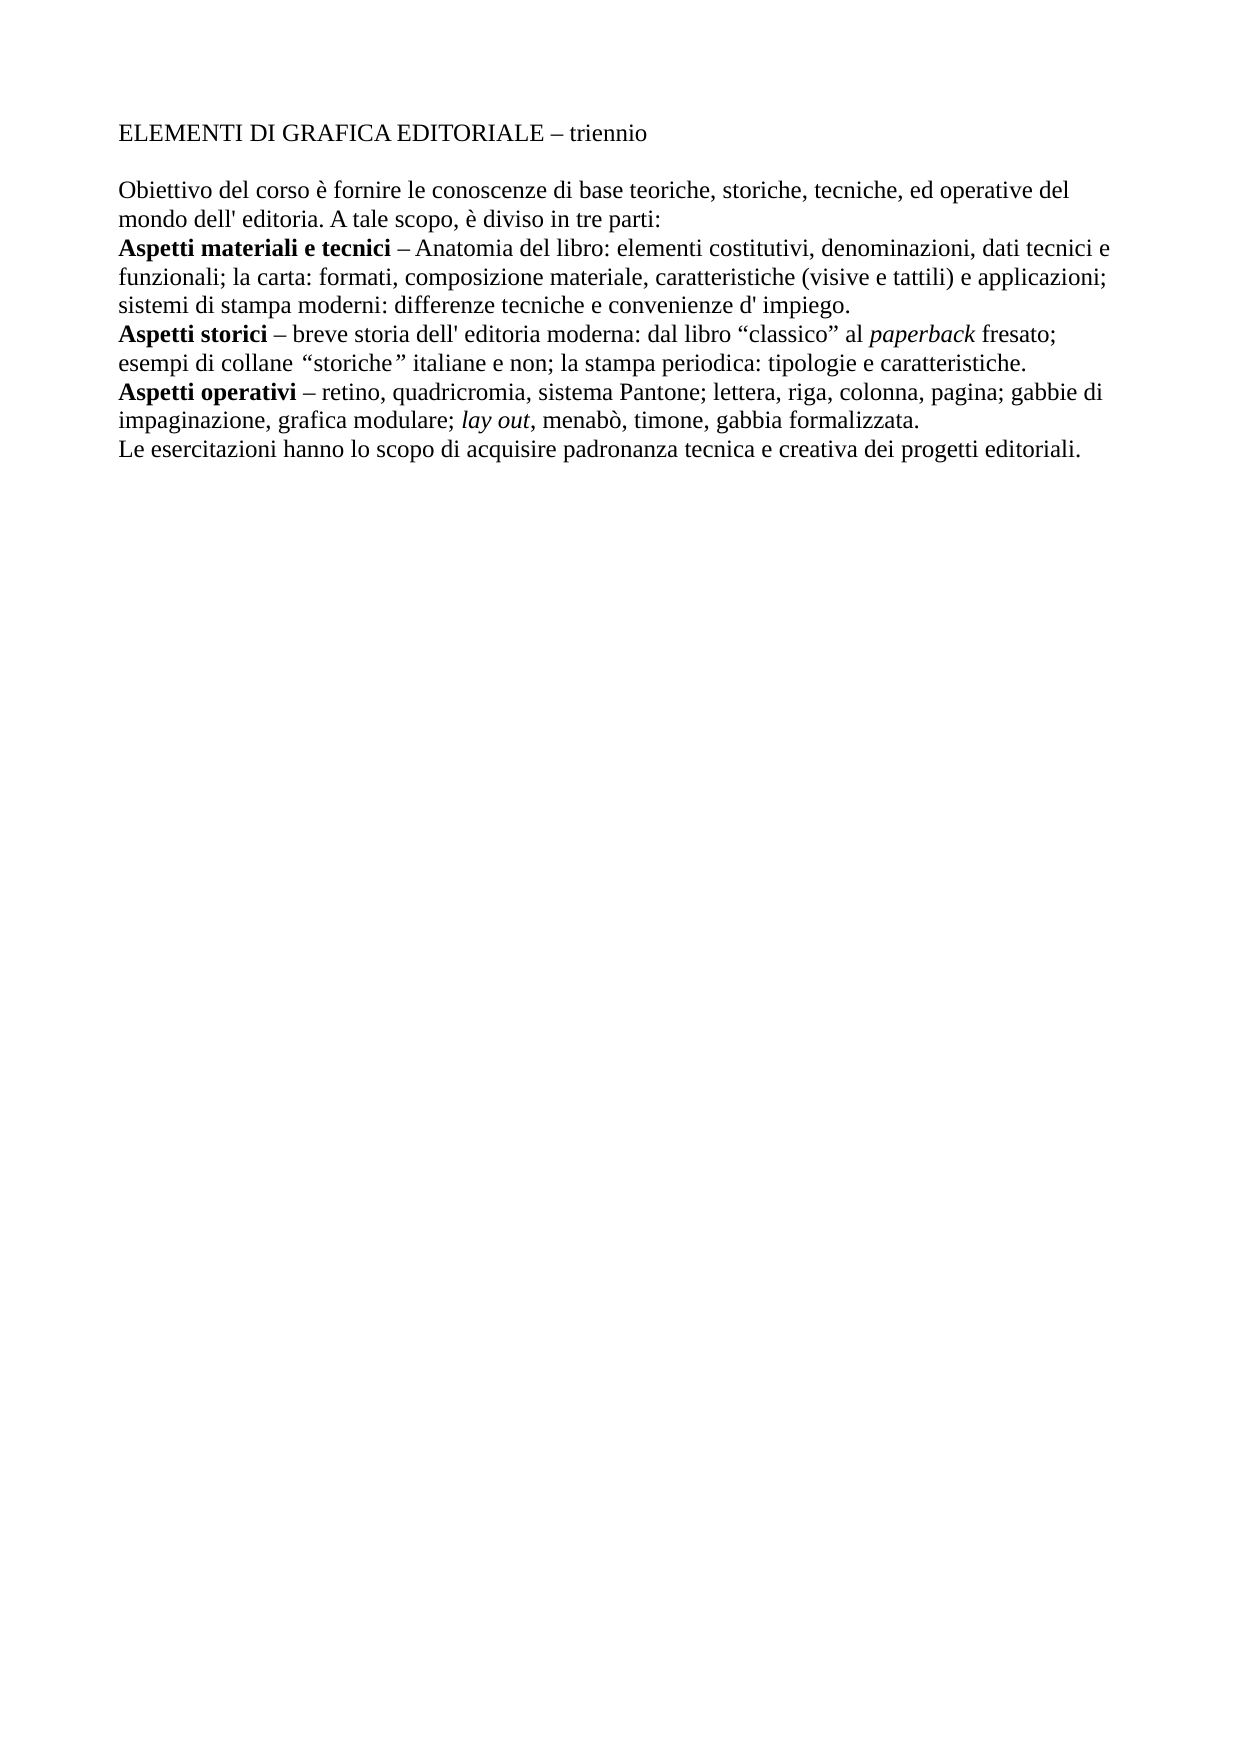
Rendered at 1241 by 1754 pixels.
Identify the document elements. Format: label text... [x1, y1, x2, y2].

text ELEMENTI DI GRAFICA EDITORIALE – triennio [118, 118, 1122, 147]
text Obiettivo del corso è fornire le conoscenze di base teoriche, storiche, tecniche, ed operative del mondo dell' editoria. A tale scopo, è diviso in tre parti: [118, 176, 1122, 233]
text Aspetti operativi – retino, quadricromia, sistema Pantone; lettera, riga, colonna, pagina; gabbie di impaginazione, grafica modulare; lay out, menabò, timone, gabbia formalizzata. [118, 377, 1122, 434]
text Le esercitazioni hanno lo scopo di acquisire padronanza tecnica e creativa dei progetti editoriali. [118, 434, 1122, 463]
text Aspetti storici – breve storia dell' editoria moderna: dal libro “classico” al paperback fresato; esempi di collane “storiche” italiane e non; la stampa periodica: tipologie e caratteristiche. [118, 319, 1122, 377]
text Aspetti materiali e tecnici – Anatomia del libro: elementi costitutivi, denominazioni, dati tecnici e funzionali; la carta: formati, composizione materiale, caratteristiche (visive e tattili) e applicazioni; sistemi di stampa moderni: differenze tecniche e convenienze d' impiego. [118, 233, 1122, 319]
